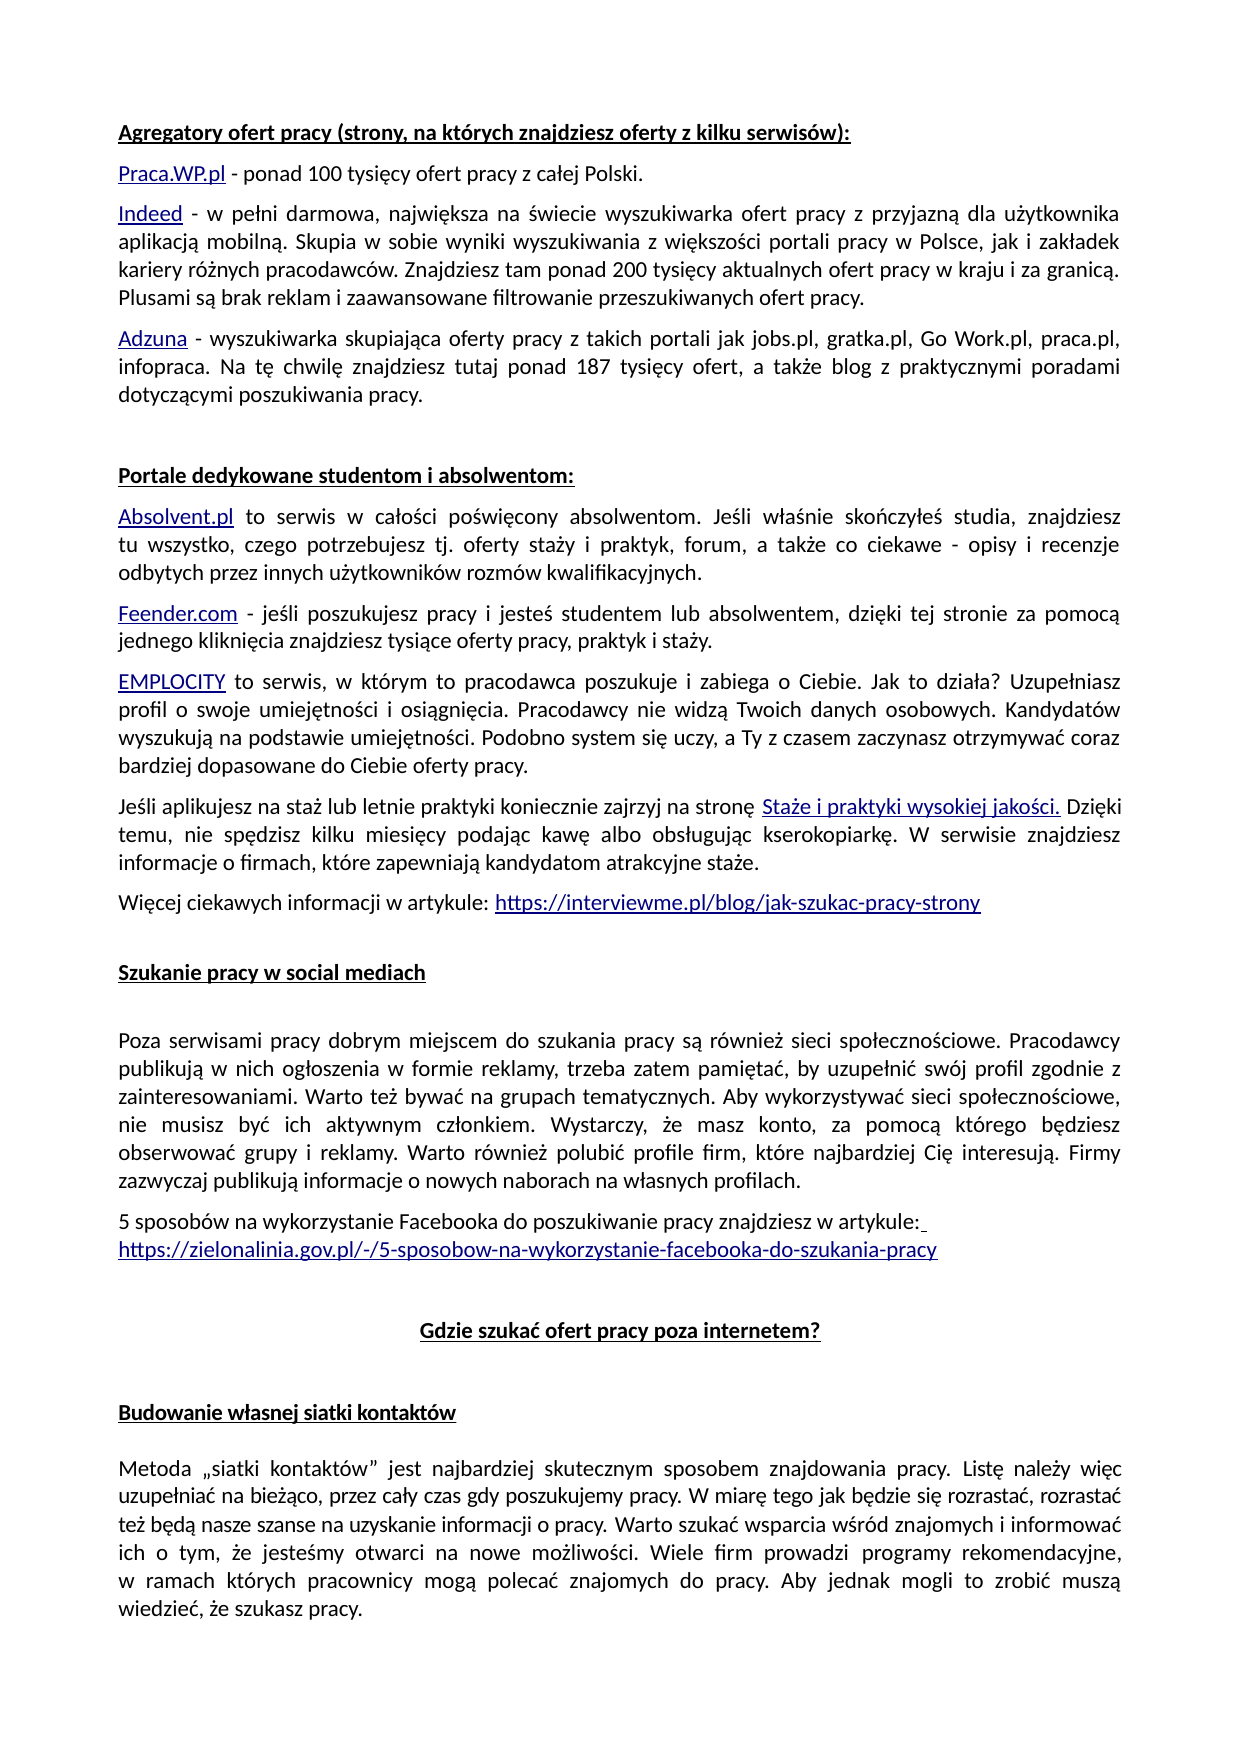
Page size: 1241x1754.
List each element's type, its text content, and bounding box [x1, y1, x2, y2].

text Szukanie pracy w social mediach [118, 958, 1122, 986]
text Poza serwisami pracy dobrym miejscem do szukania pracy są również sieci społecznościowe. Pracodawcy publikują w nich ogłoszenia w formie reklamy, trzeba zatem pamiętać, by uzupełnić swój profil zgodnie z zainteresowaniami. Warto też bywać na grupach tematycznych. Aby wykorzystywać sieci społecznościowe, nie musisz być ich aktywnym członkiem. Wystarczy, że masz konto, za pomocą którego będziesz obserwować grupy i reklamy. Warto również polubić profile firm, które najbardziej Cię interesują. Firmy zazwyczaj publikują informacje o nowych naborach na własnych profilach. [118, 998, 1122, 1194]
text Adzuna - wyszukiwarka skupiająca oferty pracy z takich portali jak jobs.pl, gratka.pl, Go Work.pl, praca.pl, infopraca. Na tę chwilę znajdziesz tutaj ponad 187 tysięcy ofert, a także blog z praktycznymi poradami dotyczącymi poszukiwania pracy. [118, 324, 1122, 408]
text Więcej ciekawych informacji w artykule: https://interviewme.pl/blog/jak-szukac-pracy-strony [118, 888, 1122, 916]
text Metoda „siatki kontaktów” jest najbardziej skutecznym sposobem znajdowania pracy. Listę należy więc uzupełniać na bieżąco, przez cały czas gdy poszukujemy pracy. W miarę tego jak będzie się rozrastać, rozrastać też będą nasze szanse na uzyskanie informacji o pracy. Warto szukać wsparcia wśród znajomych i informować ich o tym, że jesteśmy otwarci na nowe możliwości. Wiele firm prowadzi programy rekomendacyjne, w ramach których pracownicy mogą polecać znajomych do pracy. Aby jednak mogli to zrobić muszą wiedzieć, że szukasz pracy. [118, 1454, 1122, 1622]
text Portale dedykowane studentom i absolwentom: [118, 462, 1122, 489]
text Agregatory ofert pracy (strony, na których znajdziesz oferty z kilku serwisów): [118, 118, 1122, 146]
text Jeśli aplikujesz na staż lub letnie praktyki koniecznie zajrzyj na stronę Staże i praktyki wysokiej jakości. Dzięki temu, nie spędzisz kilku miesięcy podając kawę albo obsługując kserokopiarkę. W serwisie znajdziesz informacje o firmach, które zapewniają kandydatom atrakcyjne staże. [118, 792, 1122, 876]
text Absolvent.pl to serwis w całości poświęcony absolwentom. Jeśli właśnie skończyłeś studia, znajdziesz tu wszystko, czego potrzebujesz tj. oferty staży i praktyk, forum, a także co ciekawe - opisy i recenzje odbytych przez innych użytkowników rozmów kwalifikacyjnych. [118, 502, 1122, 586]
text Budowanie własnej siatki kontaktów [118, 1398, 1122, 1426]
text Praca.WP.pl - ponad 100 tysięcy ofert pracy z całej Polski. [118, 159, 1122, 187]
text Feender.com - jeśli poszukujesz pracy i jesteś studentem lub absolwentem, dzięki tej stronie za pomocą jednego kliknięcia znajdziesz tysiące oferty pracy, praktyk i staży. [118, 599, 1122, 655]
text EMPLOCITY to serwis, w którym to pracodawca poszukuje i zabiega o Ciebie. Jak to działa? Uzupełniasz profil o swoje umiejętności i osiągnięcia. Pracodawcy nie widzą Twoich danych osobowych. Kandydatów wyszukują na podstawie umiejętności. Podobno system się uczy, a Ty z czasem zaczynasz otrzymywać coraz bardziej dopasowane do Ciebie oferty pracy. [118, 667, 1122, 779]
text 5 sposobów na wykorzystanie Facebooka do poszukiwanie pracy znajdziesz w artykule: https://zielonalinia.gov.pl/-/5-sposobow-na-wykorzystanie-facebooka-do-szukania-pracy [118, 1207, 1122, 1263]
text Gdzie szukać ofert pracy poza internetem? [118, 1317, 1122, 1344]
text Indeed - w pełni darmowa, największa na świecie wyszukiwarka ofert pracy z przyjazną dla użytkownika aplikacją mobilną. Skupia w sobie wyniki wyszukiwania z większości portali pracy w Polsce, jak i zakładek kariery różnych pracodawców. Znajdziesz tam ponad 200 tysięcy aktualnych ofert pracy w kraju i za granicą. Plusami są brak reklam i zaawansowane filtrowanie przeszukiwanych ofert pracy. [118, 199, 1122, 311]
